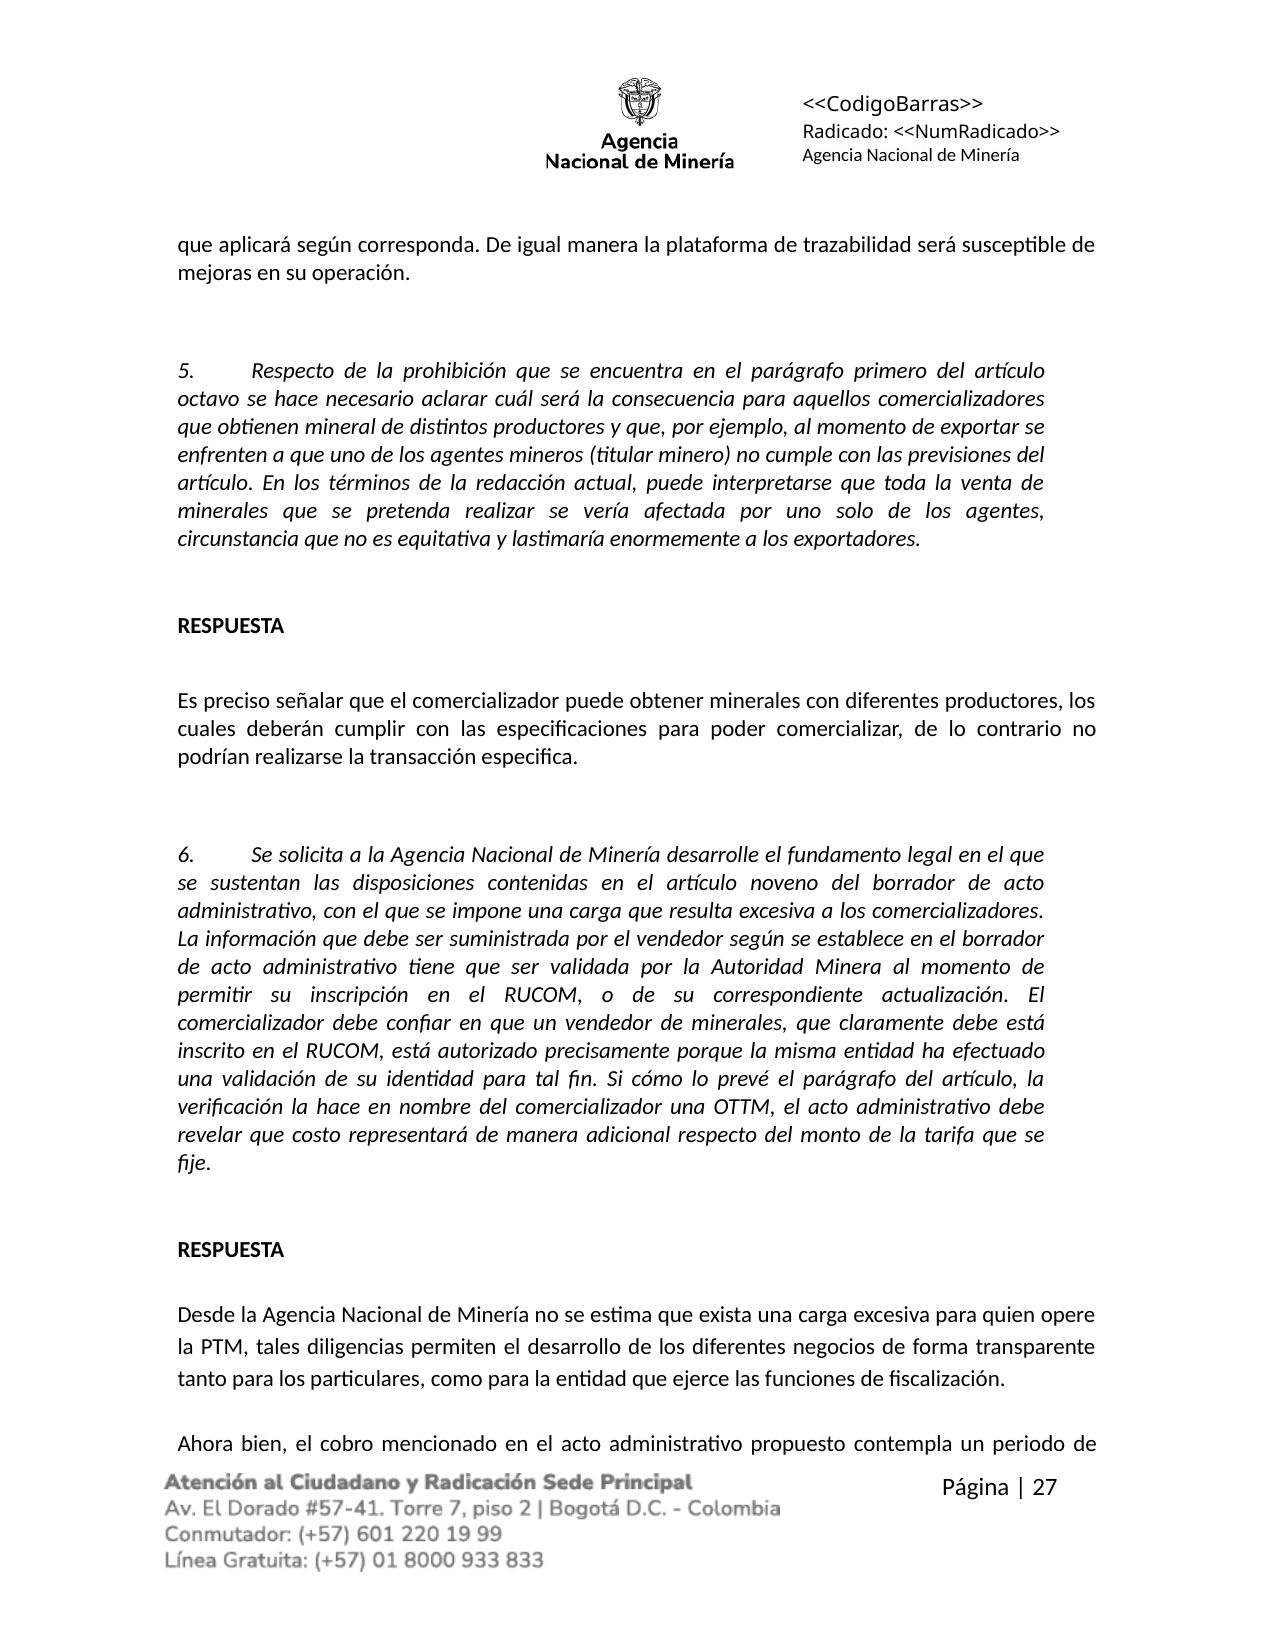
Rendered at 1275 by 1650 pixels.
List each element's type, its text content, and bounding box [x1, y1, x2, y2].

text que aplicará según corresponda. De igual manera la plataforma de trazabilidad será susceptible de mejoras en su operación. [177, 230, 1098, 286]
text RESPUESTA [177, 611, 1098, 639]
list Respecto de la prohibición que se encuentra en el parágrafo primero del artículo octavo se hace necesario aclarar cuál será la consecuencia para aquellos comercializadores que obtienen mineral de distintos productores y que, por ejemplo, al momento de exportar se enfrenten a que uno de los agentes mineros (titular minero) no cumple con las previsiones del artículo. En los términos de la redacción actual, puede interpretarse que toda la venta de minerales que se pretenda realizar se vería afectada por uno solo de los agentes, circunstancia que no es equitativa y lastimaría enormemente a los exportadores. [177, 356, 1048, 552]
text Es preciso señalar que el comercializador puede obtener minerales con diferentes productores, los cuales deberán cumplir con las especificaciones para poder comercializar, de lo contrario no podrían realizarse la transacción especifica. [177, 686, 1098, 770]
text Desde la Agencia Nacional de Minería no se estima que exista una carga excesiva para quien opere la PTM, tales diligencias permiten el desarrollo de los diferentes negocios de forma transparente tanto para los particulares, como para la entidad que ejerce las funciones de fiscalización. [177, 1300, 1098, 1392]
text RESPUESTA [177, 1236, 1098, 1263]
list Se solicita a la Agencia Nacional de Minería desarrolle el fundamento legal en el que se sustentan las disposiciones contenidas en el artículo noveno del borrador de acto administrativo, con el que se impone una carga que resulta excesiva a los comercializadores. La información que debe ser suministrada por el vendedor según se establece en el borrador de acto administrativo tiene que ser validada por la Autoridad Minera al momento de permitir su inscripción en el RUCOM, o de su correspondiente actualización. El comercializador debe confiar en que un vendedor de minerales, que claramente debe está inscrito en el RUCOM, está autorizado precisamente porque la misma entidad ha efectuado una validación de su identidad para tal fin. Si cómo lo prevé el parágrafo del artículo, la verificación la hace en nombre del comercializador una OTTM, el acto administrativo debe revelar que costo representará de manera adicional respecto del monto de la tarifa que se fije. [177, 840, 1048, 1176]
text Ahora bien, el cobro mencionado en el acto administrativo propuesto contempla un periodo de [177, 1429, 1098, 1457]
